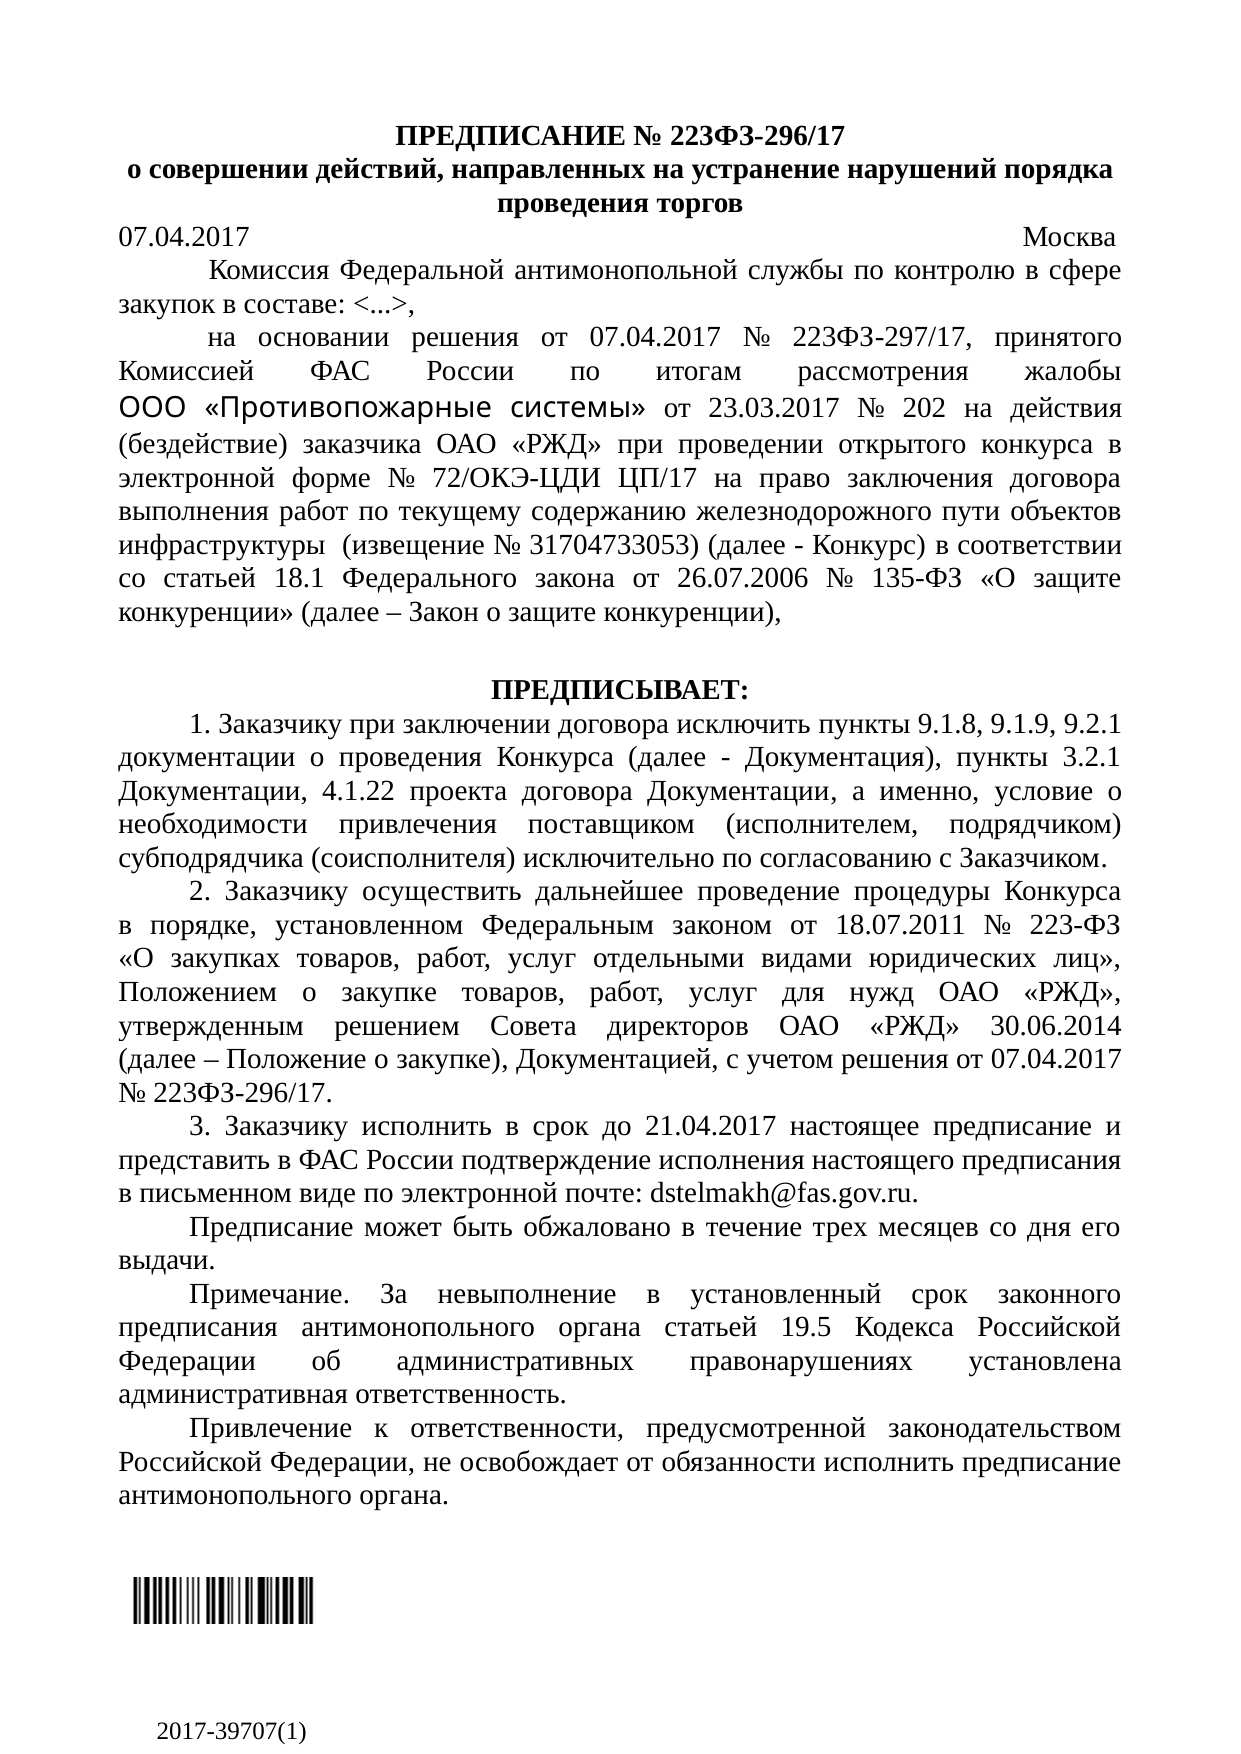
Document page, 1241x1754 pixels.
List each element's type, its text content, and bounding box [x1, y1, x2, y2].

text 2. Заказчику осуществить дальнейшее проведение процедуры Конкурса в порядке, установленном Федеральным законом от 18.07.2011 № 223-ФЗ «О закупках товаров, работ, услуг отдельными видами юридических лиц», Положением о закупке товаров, работ, услуг для нужд ОАО «РЖД», утвержденным решением Совета директоров ОАО «РЖД» 30.06.2014 (далее – Положение о закупке), Документацией, с учетом решения от 07.04.2017 № 223ФЗ-296/17. [118, 873, 1122, 1108]
text на основании решения от 07.04.2017 № 223ФЗ-297/17, принятого Комиссией ФАС России по итогам рассмотрения жалобы ООО «Противопожарные системы» от 23.03.2017 № 202 на действия (бездействие) заказчика ОАО «РЖД» при проведении открытого конкурса в электронной форме № 72/ОКЭ-ЦДИ ЦП/17 на право заключения договора выполнения работ по текущему содержанию железнодорожного пути объектов инфраструктуры (извещение № 31704733053) (далее - Конкурс) в соответствии со статьей 18.1 Федерального закона от 26.07.2006 № 135-ФЗ «О защите конкуренции» (далее – Закон о защите конкуренции), [118, 319, 1122, 627]
text 1. Заказчику при заключении договора исключить пункты 9.1.8, 9.1.9, 9.2.1 документации о проведения Конкурса (далее - Документация), пункты 3.2.1 Документации, 4.1.22 проекта договора Документации, а именно, условие о необходимости привлечения поставщиком (исполнителем, подрядчиком) субподрядчика (соисполнителя) исключительно по согласованию с Заказчиком. [118, 706, 1122, 873]
text 07.04.2017 Москва [118, 219, 1122, 252]
text Предписание может быть обжаловано в течение трех месяцев со дня его выдачи. [118, 1209, 1122, 1276]
text ПРЕДПИСЫВАЕТ: [118, 673, 1122, 706]
text Примечание. За невыполнение в установленный срок законного предписания антимонопольного органа статьей 19.5 Кодекса Российской Федерации об административных правонарушениях установлена административная ответственность. [118, 1276, 1122, 1410]
text Комиссия Федеральной антимонопольной службы по контролю в сфере закупок в составе: <...>, [118, 252, 1122, 319]
text о совершении действий, направленных на устранение нарушений порядка проведения торгов [118, 152, 1122, 219]
picture [118, 1577, 331, 1624]
text 3. Заказчику исполнить в срок до 21.04.2017 настоящее предписание и представить в ФАС России подтверждение исполнения настоящего предписания в письменном виде по электронной почте: dstelmakh@fas.gov.ru. [118, 1108, 1122, 1209]
text Привлечение к ответственности, предусмотренной законодательством Российской Федерации, не освобождает от обязанности исполнить предписание антимонопольного органа. [118, 1410, 1122, 1511]
text ПРЕДПИСАНИЕ № 223ФЗ-296/17 [118, 118, 1122, 152]
